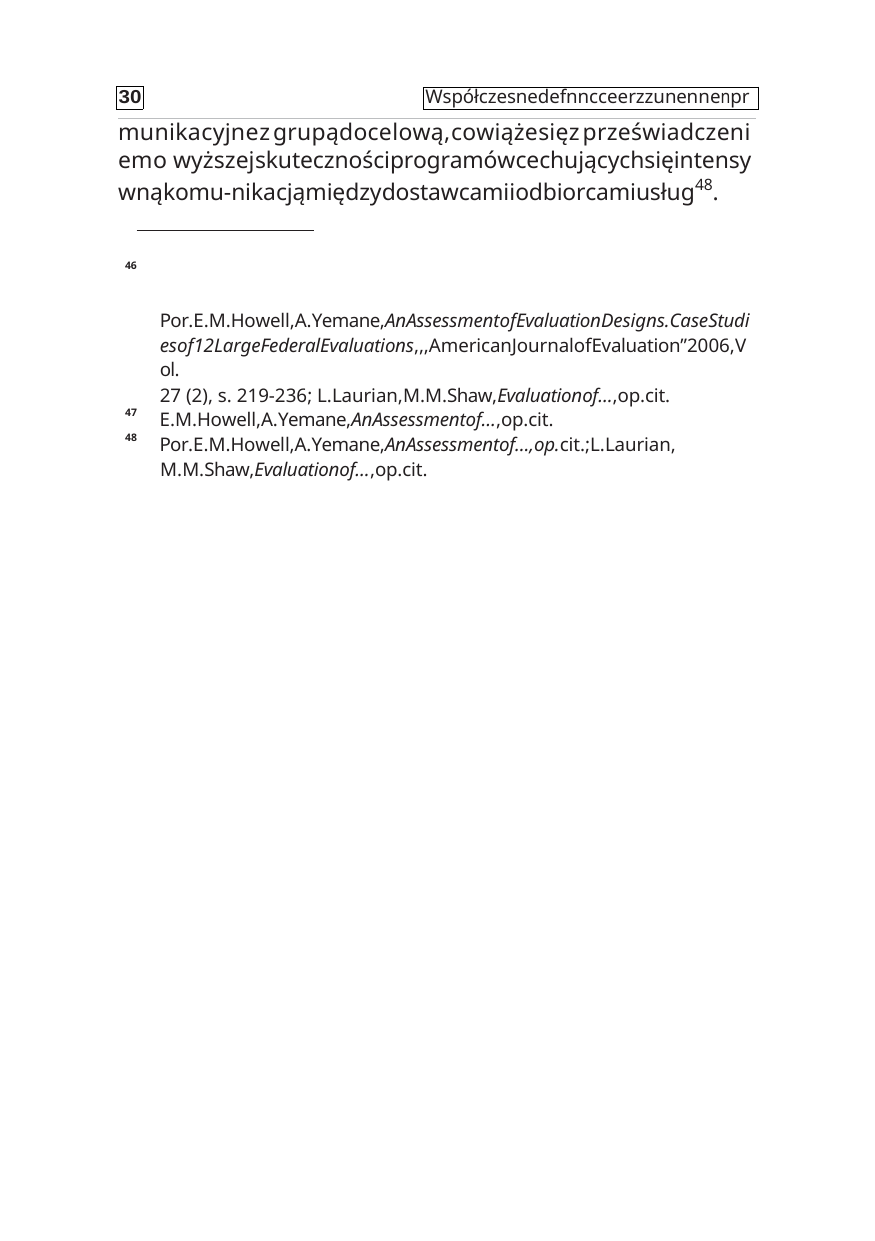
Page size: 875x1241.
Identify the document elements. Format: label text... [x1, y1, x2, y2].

text Oileanalizaprocesówkoncentrujesięnasprawnościizdolno-ściachorganizacyjnych,otylemonitorowanieprogramówwychodzipozawybranypodmiot,kładącnacisknaefektykońcowedziałańzperspektywyichodbiorców.Wtensposóboceniasięprzedewszyst-kimsubiektywniepostrzeganąskutecznośćdziałańorazprocesyko-munikacyjnezgrupądocelową,cowiążesięzprzeświadczeniemowyższejskutecznościprogramówcechującychsięintensywnąkomu-nikacjąmiędzydostawcamiiodbiorcamiusług48. [118, 117, 762, 207]
text M.M.Shaw,Evaluationof…,op.cit. [160, 456, 772, 481]
text 46 Por.E.M.Howell,A.Yemane,AnAssessmentofEvaluationDesigns.CaseStudiesof12LargeFederalEvaluations,,,AmericanJournalofEvaluation”2006,Vol. [125, 259, 753, 381]
text 47 E.M.Howell,A.Yemane,AnAssessmentof…,op.cit. [125, 407, 772, 432]
text 27 (2), s. 219-236; L.Laurian,M.M.Shaw,Evaluationof…,op.cit. [159, 382, 772, 407]
text 48 Por.E.M.Howell,A.Yemane,AnAssessmentof…,op.cit.;L.Laurian, [125, 432, 772, 456]
